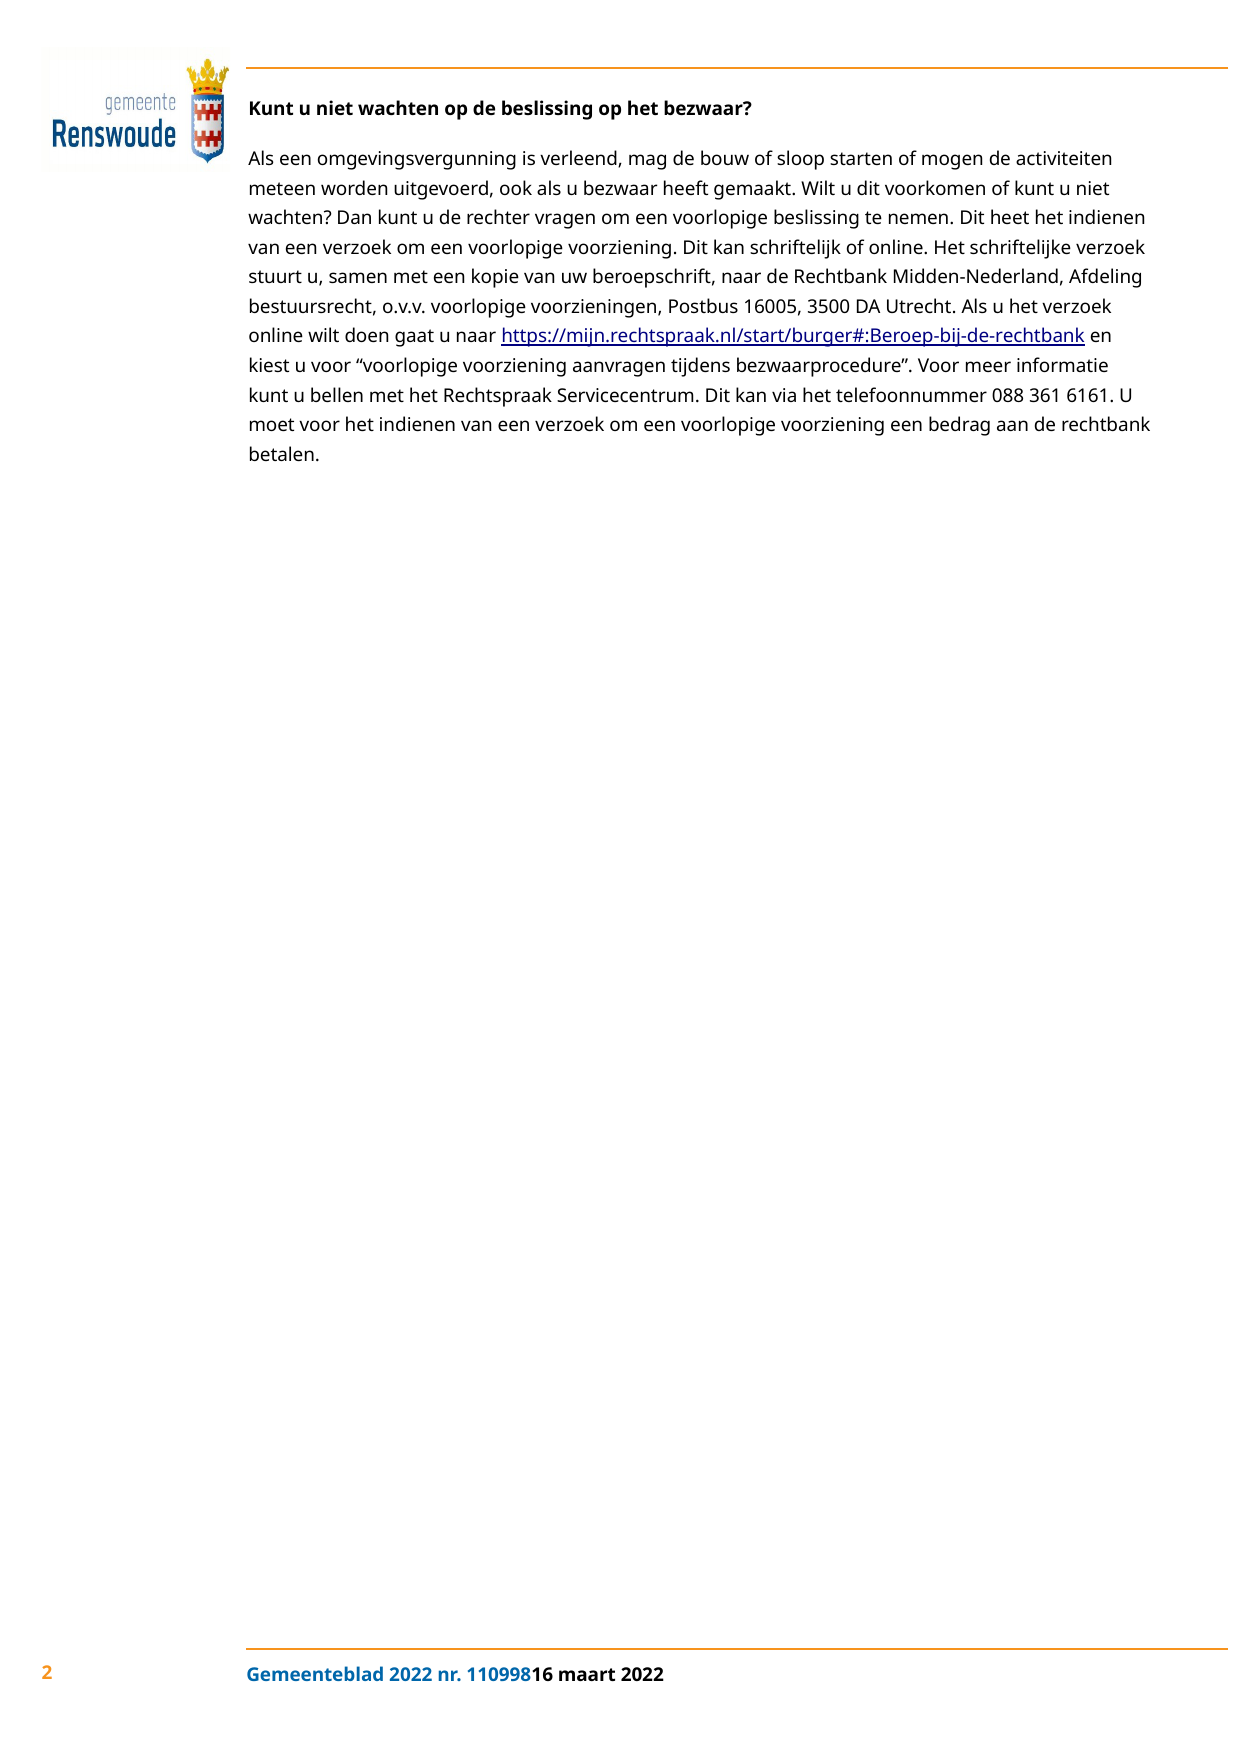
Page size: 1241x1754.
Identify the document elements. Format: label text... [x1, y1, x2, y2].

picture [41, 47, 231, 172]
text Als een omgevingsvergunning is verleend, mag de bouw of sloop starten of mogen de activiteiten meteen worden uitgevoerd, ook als u bezwaar heeft gemaakt. Wilt u dit voorkomen of kunt u niet wachten? Dan kunt u de rechter vragen om een voorlopige beslissing te nemen. Dit heet het indienen van een verzoek om een voorlopige voorziening. Dit kan schriftelijk of online. Het schriftelijke verzoek stuurt u, samen met een kopie van uw beroepschrift, naar de Rechtbank Midden-Nederland, Afdeling bestuursrecht, o.v.v. voorlopige voorzieningen, Postbus 16005, 3500 DA Utrecht. Als u het verzoek online wilt doen gaat u naar https://mijn.rechtspraak.nl/start/burger#:Beroep-bij-de-rechtbank en kiest u voor “voorlopige voorziening aanvragen tijdens bezwaarprocedure”. Voor meer informatie kunt u bellen met het Rechtspraak Servicecentrum. Dit kan via het telefoonnummer 088 361 6161. U moet voor het indienen van een verzoek om een voorlopige voorziening een bedrag aan de rechtbank betalen. [248, 145, 1152, 467]
text Kunt u niet wachten op de beslissing op het bezwaar? [248, 95, 1152, 121]
